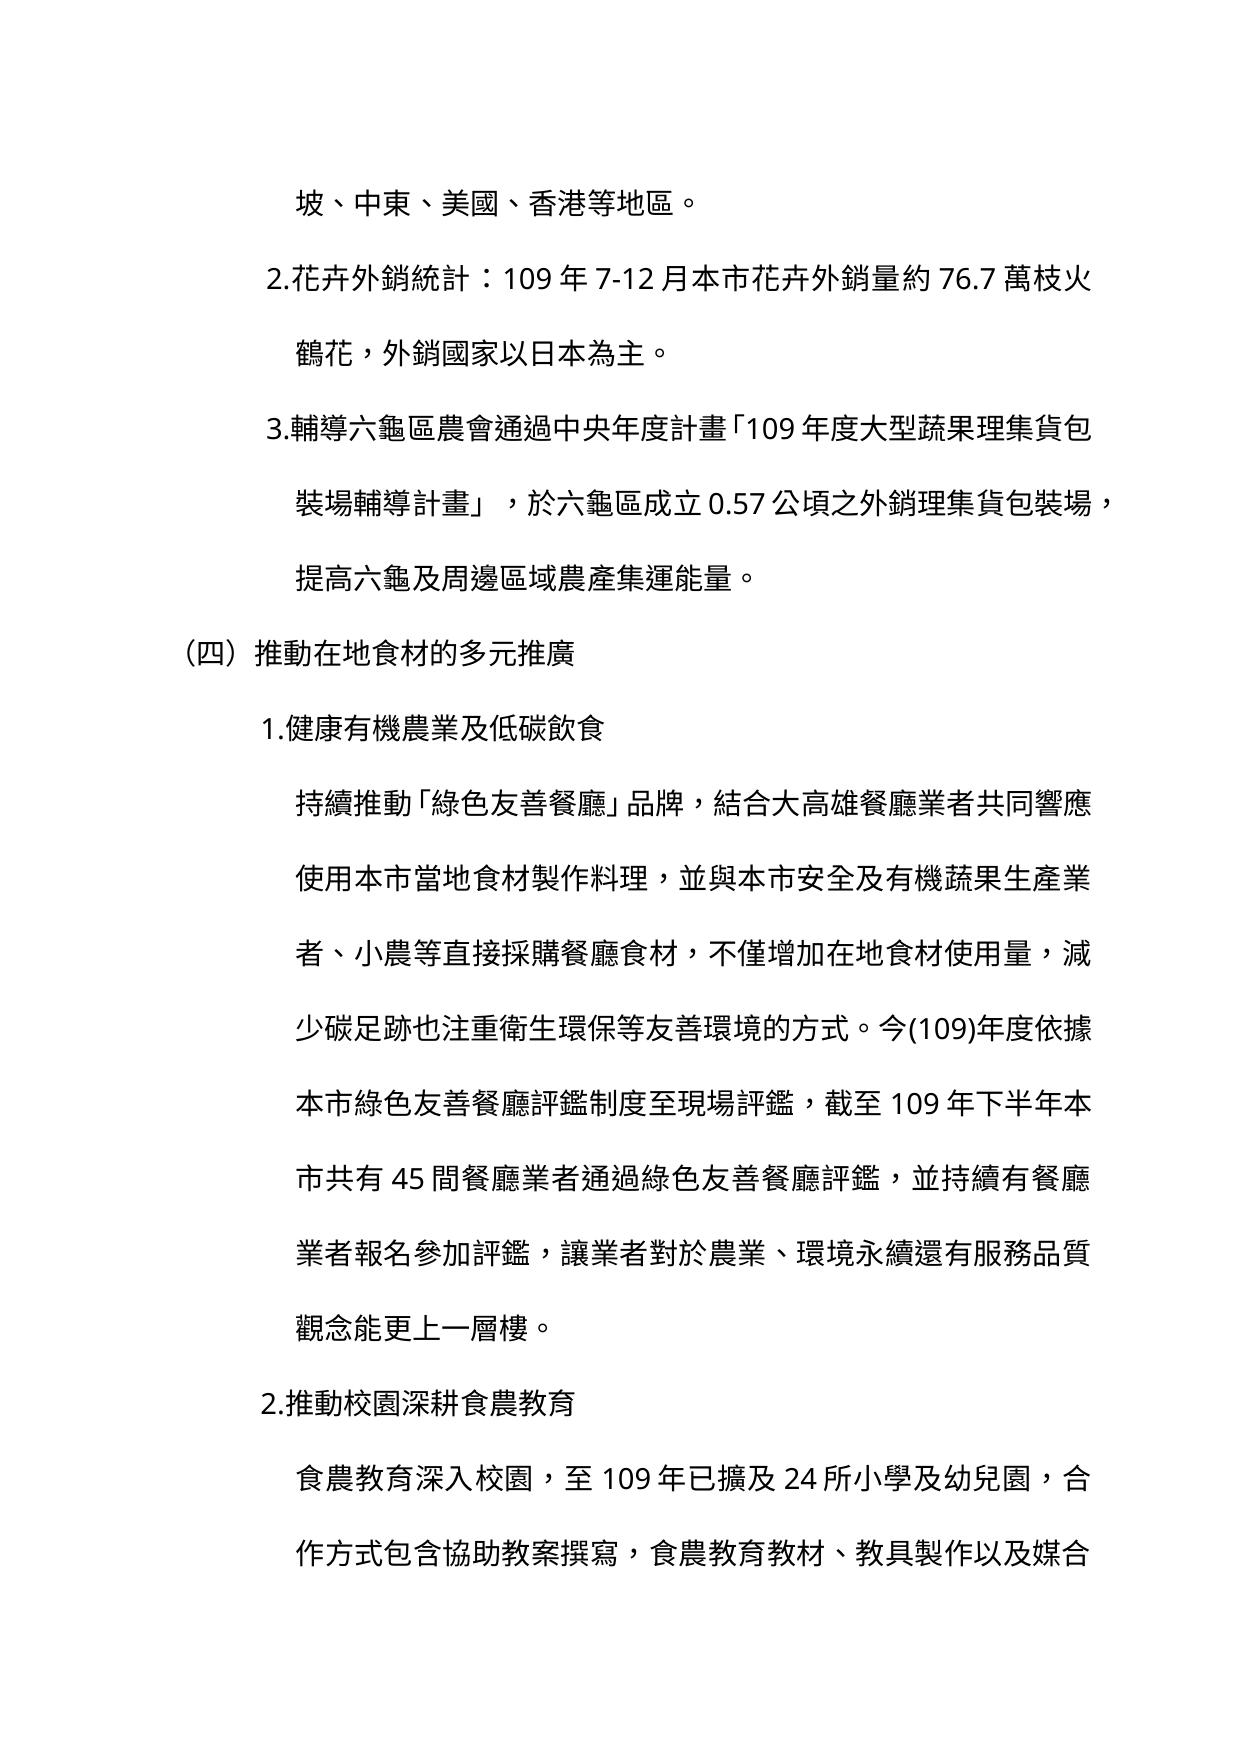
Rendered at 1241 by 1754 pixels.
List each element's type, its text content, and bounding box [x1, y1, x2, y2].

text 1.健康有機農業及低碳飲食 [260, 689, 1092, 764]
text 3.輔導六龜區農會通過中央年度計畫「109年度大型蔬果理集貨包裝場輔導計畫」，於六龜區成立0.57公頃之外銷理集貨包裝場，提高六龜及周邊區域農產集運能量。 [266, 389, 1092, 614]
text （四）推動在地食材的多元推廣 [148, 614, 1092, 689]
text 坡、中東、美國、香港等地區。 [266, 164, 1092, 239]
text 2.推動校園深耕食農教育 [260, 1364, 1092, 1439]
text 持續推動「綠色友善餐廳」品牌，結合大高雄餐廳業者共同響應使用本市當地食材製作料理，並與本市安全及有機蔬果生產業者、小農等直接採購餐廳食材，不僅增加在地食材使用量，減少碳足跡也注重衛生環保等友善環境的方式。今(109)年度依據本市綠色友善餐廳評鑑制度至現場評鑑，截至109年下半年本市共有45間餐廳業者通過綠色友善餐廳評鑑，並持續有餐廳業者報名參加評鑑，讓業者對於農業、環境永續還有服務品質觀念能更上一層樓。 [295, 764, 1092, 1364]
text 2.花卉外銷統計：109年7-12月本市花卉外銷量約76.7萬枝火鶴花，外銷國家以日本為主。 [266, 239, 1092, 389]
text 食農教育深入校園，至109年已擴及24所小學及幼兒園，合作方式包含協助教案撰寫，食農教育教材、教具製作以及媒合 [295, 1439, 1092, 1589]
